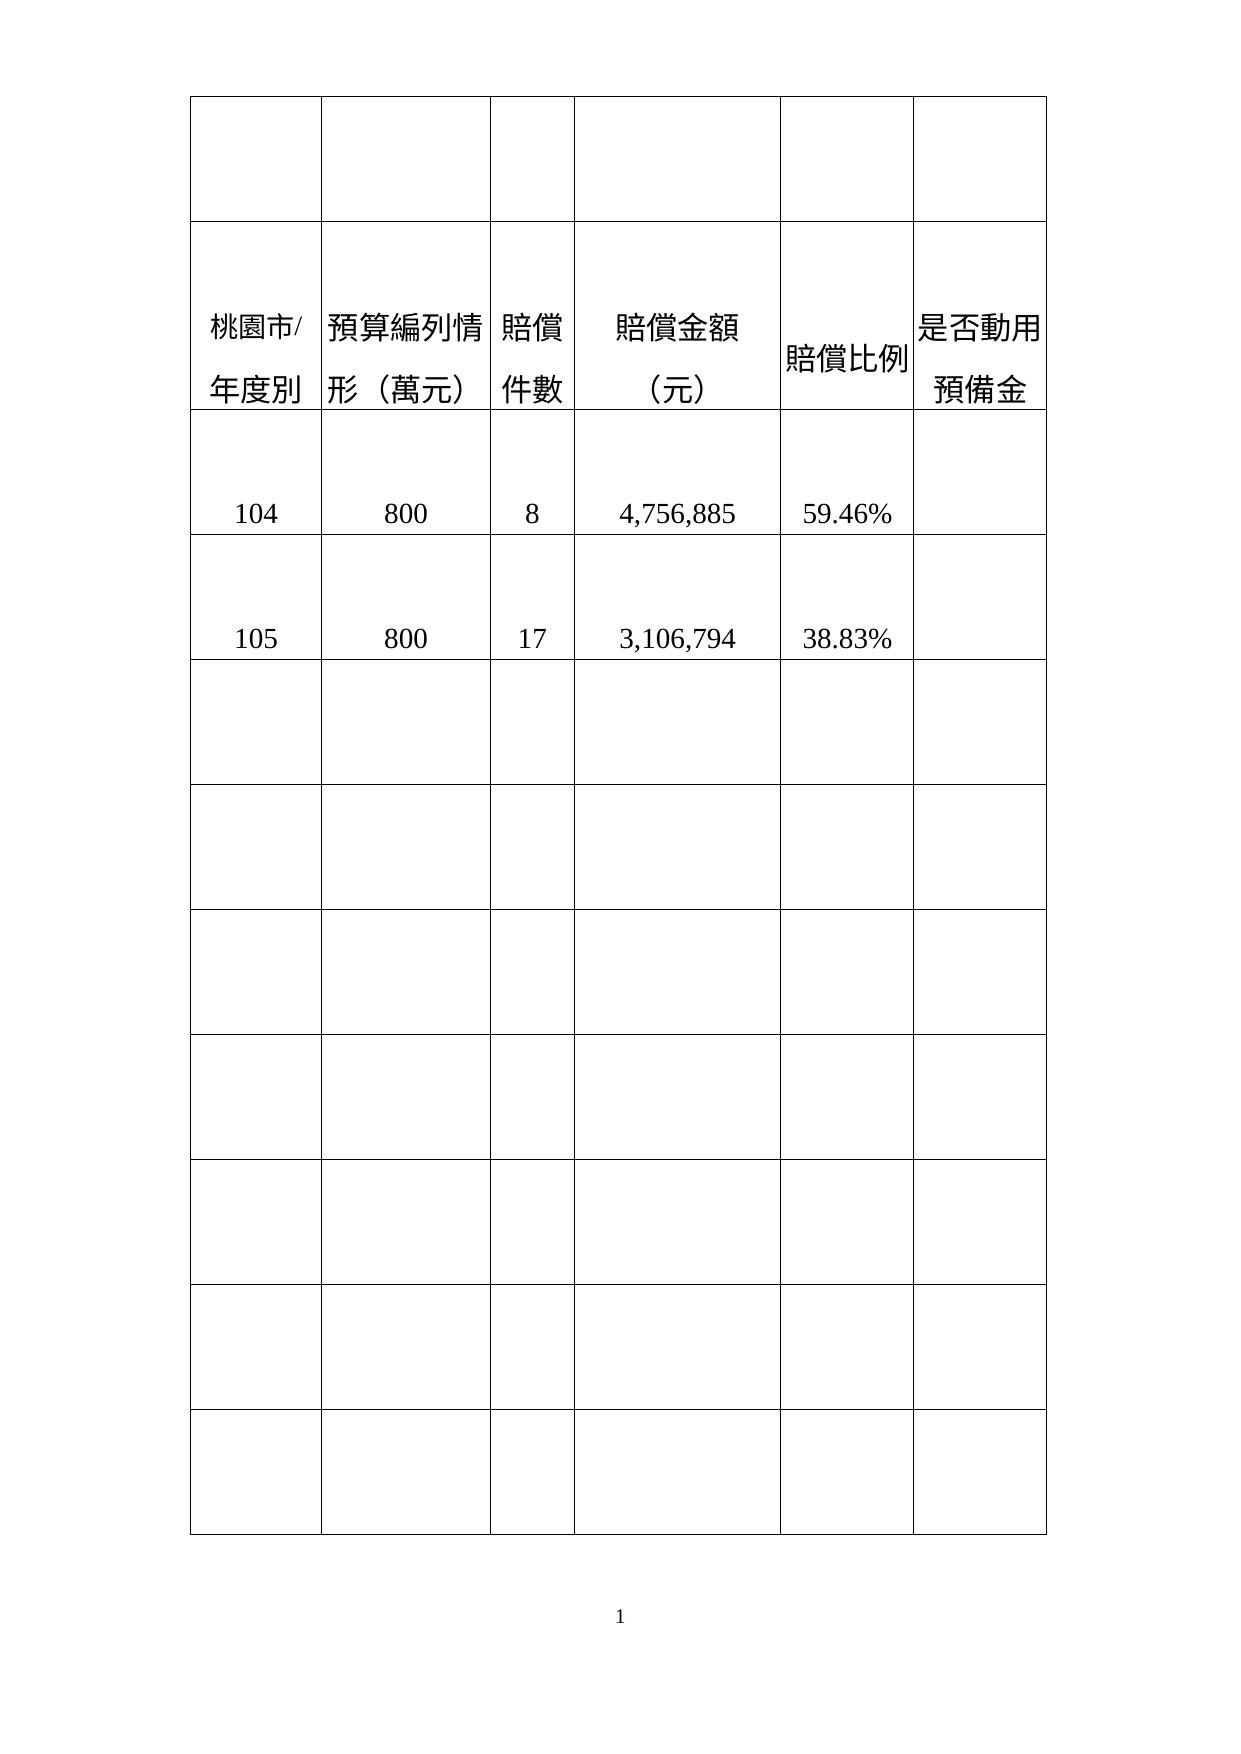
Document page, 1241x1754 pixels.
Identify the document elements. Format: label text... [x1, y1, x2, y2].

table_cell [781, 660, 913, 784]
table_cell [322, 1160, 490, 1284]
table_cell [781, 1285, 913, 1409]
table_cell 桃園市/ 年度別 [191, 222, 321, 409]
table_cell 預算編列情 形（萬元） [322, 222, 490, 409]
table_cell 4,756,885 [575, 410, 780, 534]
table_cell 8 [491, 410, 574, 534]
table_cell [914, 1285, 1046, 1409]
table_cell [575, 910, 780, 1034]
table_cell [491, 785, 574, 909]
table_cell 800 [322, 410, 490, 534]
table_cell [191, 1410, 321, 1534]
table_cell [322, 1035, 490, 1159]
table_cell [322, 1410, 490, 1534]
table_cell [914, 660, 1046, 784]
table_cell [322, 785, 490, 909]
table_cell 104 [191, 410, 321, 534]
table_cell [575, 97, 780, 221]
table_cell [781, 1160, 913, 1284]
table_cell [322, 910, 490, 1034]
table_cell 是否動用預備金 [914, 222, 1046, 409]
table_cell [781, 1410, 913, 1534]
table_cell [575, 1285, 780, 1409]
table_cell [781, 785, 913, 909]
table_cell [575, 1160, 780, 1284]
table_cell 38.83% [781, 535, 913, 659]
table_cell [914, 535, 1046, 659]
table_cell [914, 1410, 1046, 1534]
table_cell [191, 660, 321, 784]
table_cell [914, 410, 1046, 534]
table_cell [491, 1285, 574, 1409]
table_cell [781, 97, 913, 221]
table_cell [491, 1160, 574, 1284]
table_cell [191, 1035, 321, 1159]
table_cell [914, 785, 1046, 909]
table_cell 賠償比例 [781, 222, 913, 409]
table_cell 賠償件數 [491, 222, 574, 409]
table_cell 800 [322, 535, 490, 659]
table_cell 59.46% [781, 410, 913, 534]
table_cell [491, 910, 574, 1034]
table_cell [781, 1035, 913, 1159]
table_cell [191, 910, 321, 1034]
table_cell [322, 660, 490, 784]
table_cell [575, 785, 780, 909]
table_cell [491, 660, 574, 784]
table_cell 3,106,794 [575, 535, 780, 659]
table_cell [191, 1160, 321, 1284]
table_cell [575, 1035, 780, 1159]
table_cell 賠償金額（元） [575, 222, 780, 409]
table_cell [914, 910, 1046, 1034]
table_cell [191, 97, 321, 221]
table_cell 105 [191, 535, 321, 659]
table_cell [781, 910, 913, 1034]
table_cell [914, 1035, 1046, 1159]
table_cell [491, 97, 574, 221]
table_cell [491, 1410, 574, 1534]
table_cell [191, 785, 321, 909]
table_cell [575, 1410, 780, 1534]
table_cell [914, 97, 1046, 221]
table_cell [491, 1035, 574, 1159]
table_cell 17 [491, 535, 574, 659]
table_cell [914, 1160, 1046, 1284]
table_cell [191, 1285, 321, 1409]
table_cell [322, 97, 490, 221]
table_cell [322, 1285, 490, 1409]
table_cell [575, 660, 780, 784]
